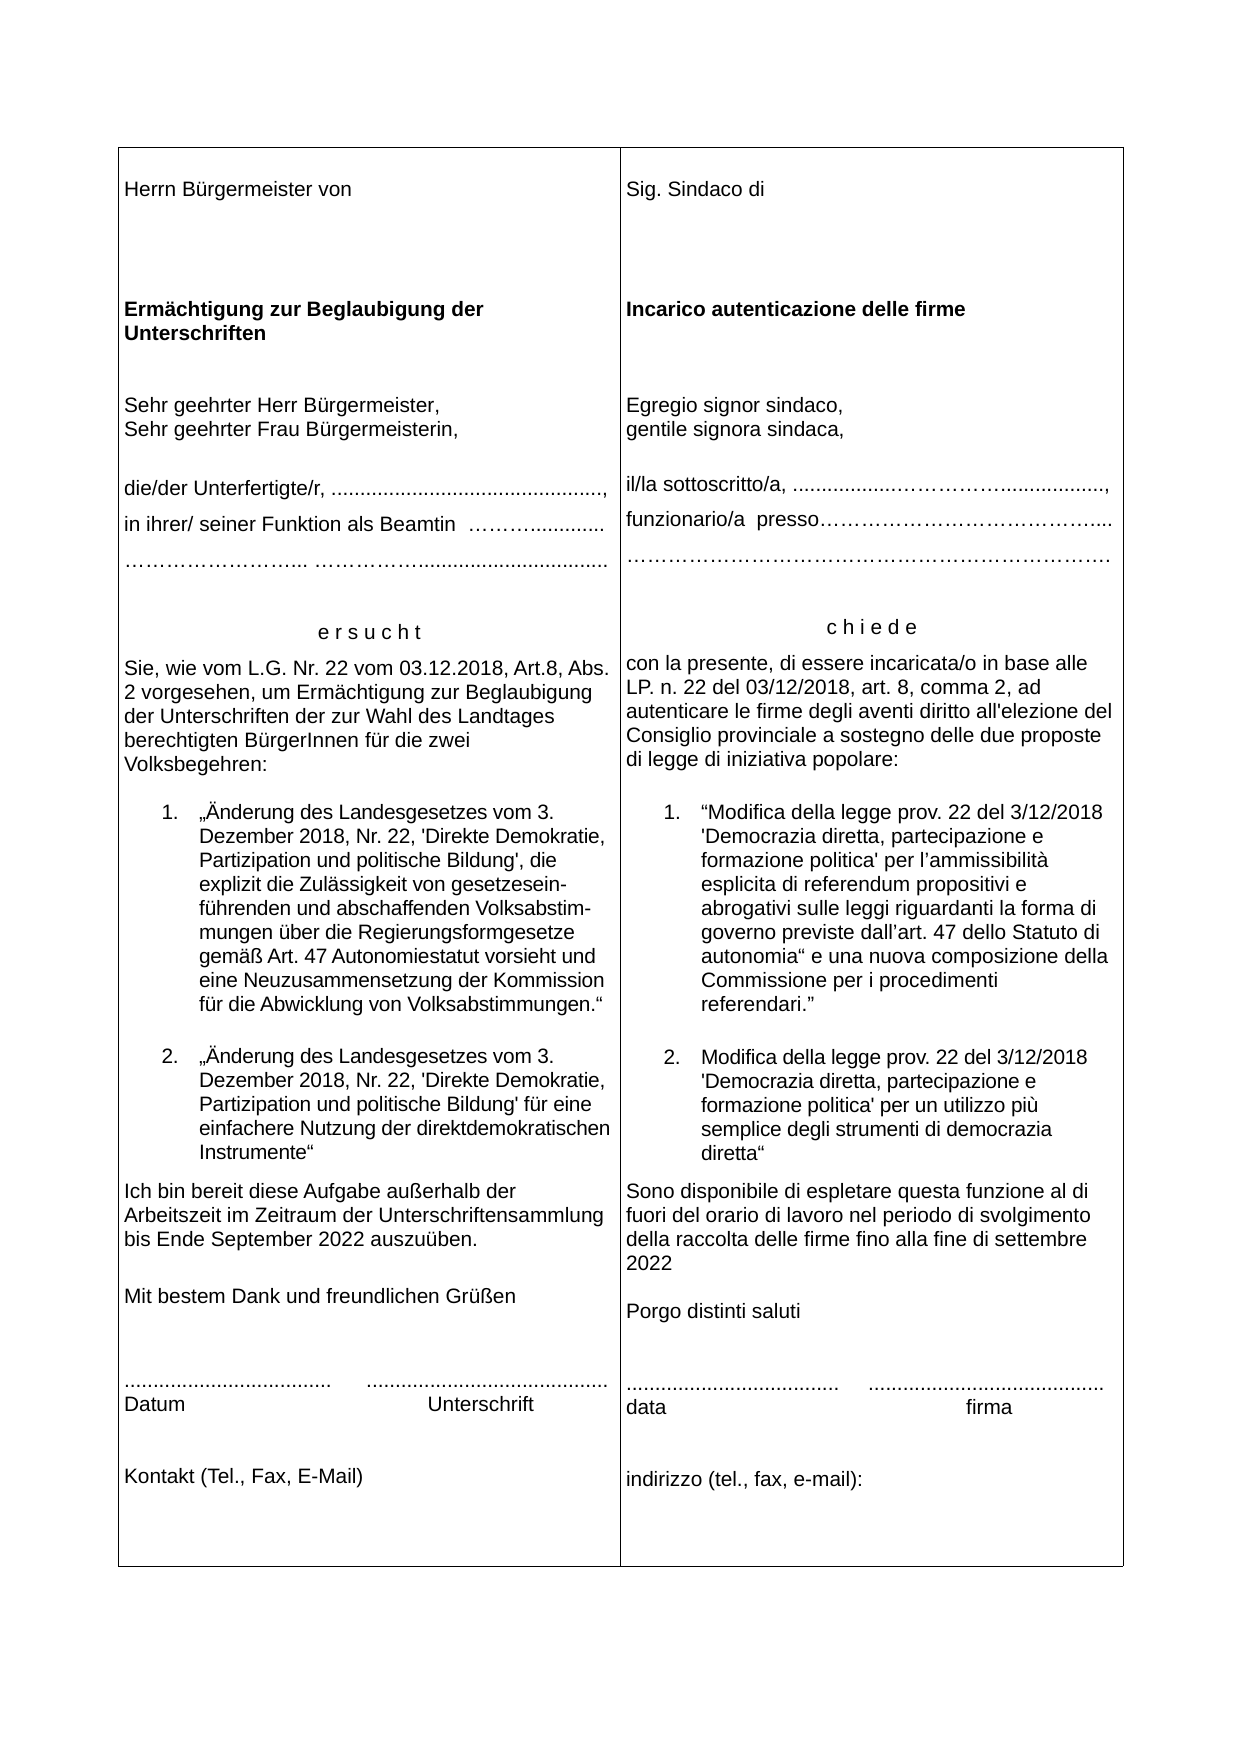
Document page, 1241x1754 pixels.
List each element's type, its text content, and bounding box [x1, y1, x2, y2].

table_header Herrn Bürgermeister von Dr. Arno Kompatscher Autonome Provinz Bozen Landhau 39100 – Boze Ermächtigung zur Beglaubigung der Unterschriften Sehr geehrter Herr Bürgermeister, Sehr geehrter Frau Bürgermeisterin, die/der Unterfertigte/r, ..............................................., in ihrer/ seiner Funktion als Beamtin ……….............……………………... ……………................................. e r s u c h t Sie, wie vom L.G. Nr. 22 vom 03.12.2018, Art.8, Abs. 2 vorgesehen, um Ermächtigung zur Beglaubigung der Unterschriften der zur Wahl des Landtages berechtigten BürgerInnen für die zwei Volksbegehren: „Änderung des Landesgesetzes vom 3. Dezember 2018, Nr. 22, 'Direkte Demokratie, Partizipation und politische Bildung', die explizit die Zulässigkeit von gesetzesein­führenden und abschaffenden Volksabstim­mungen über die Regierungsformgesetze gemäß Art. 47 Autonomie­statut vorsieht und eine Neuzusammensetzung der Kommission für die Abwicklung von Volksabstimmun­gen.“ „Änderung des Landesgesetzes vom 3. Dezember 2018, Nr. 22, 'Direkte Demokratie, Partizipation und politische Bildung' für eine einfachere Nutzung der direktdemokratischen Instrumente“ Ich bin bereit diese Aufgabe außerhalb der Arbeitszeit im Zeitraum der Unterschriftensammlung bis Ende September 2022 auszuüben. Mit bestem Dank und freundlichen Grüßen .................................... .......................................... Datum Unterschrift Kontakt (Tel., Fax, E-Mail) [119, 148, 620, 1566]
table_header Sig. Sindaco di Dr. Arno Kompatscher Provincia Autonoma di Bolzano Palazzo prov. I 39100 – Bo Incarico autenticazione delle firme Egregio signor sindaco, gentile signora sindaca, il/la sottoscritto/a, ..................…………….................., funzionario/a presso………………………………….... ……………………………………………………………. c h i e d e con la presente, di essere incaricata/o in base alle LP. n. 22 del 03/12/2018, art. 8, comma 2, ad autenticare le firme degli aventi diritto all'elezione del Consiglio provinciale a sostegno delle due proposte di legge di iniziativa popolare: “Modifica della legge prov. 22 del 3/12/2018 'Democrazia diretta, partecipazione e formazione politica' per l’ammissibilità esplicita di referendum propositivi e abrogativi sulle leggi riguardanti la forma di governo previste dall’art. 47 dello Statuto di autonomia“ e una nuova composizione della Commissione per i procedimenti referendari.” Modifica della legge prov. 22 del 3/12/2018 'Democrazia diretta, partecipazione e formazione politica' per un utilizzo più semplice degli strumenti di democrazia diretta“ Sono disponibile di espletare questa funzione al di fuori del orario di lavoro nel periodo di svolgimento della raccolta delle firme fino alla fine di settembre 2022 Porgo distinti saluti ..................................... ......................................... data firma indirizzo (tel., fax, e-mail): [621, 148, 1123, 1566]
